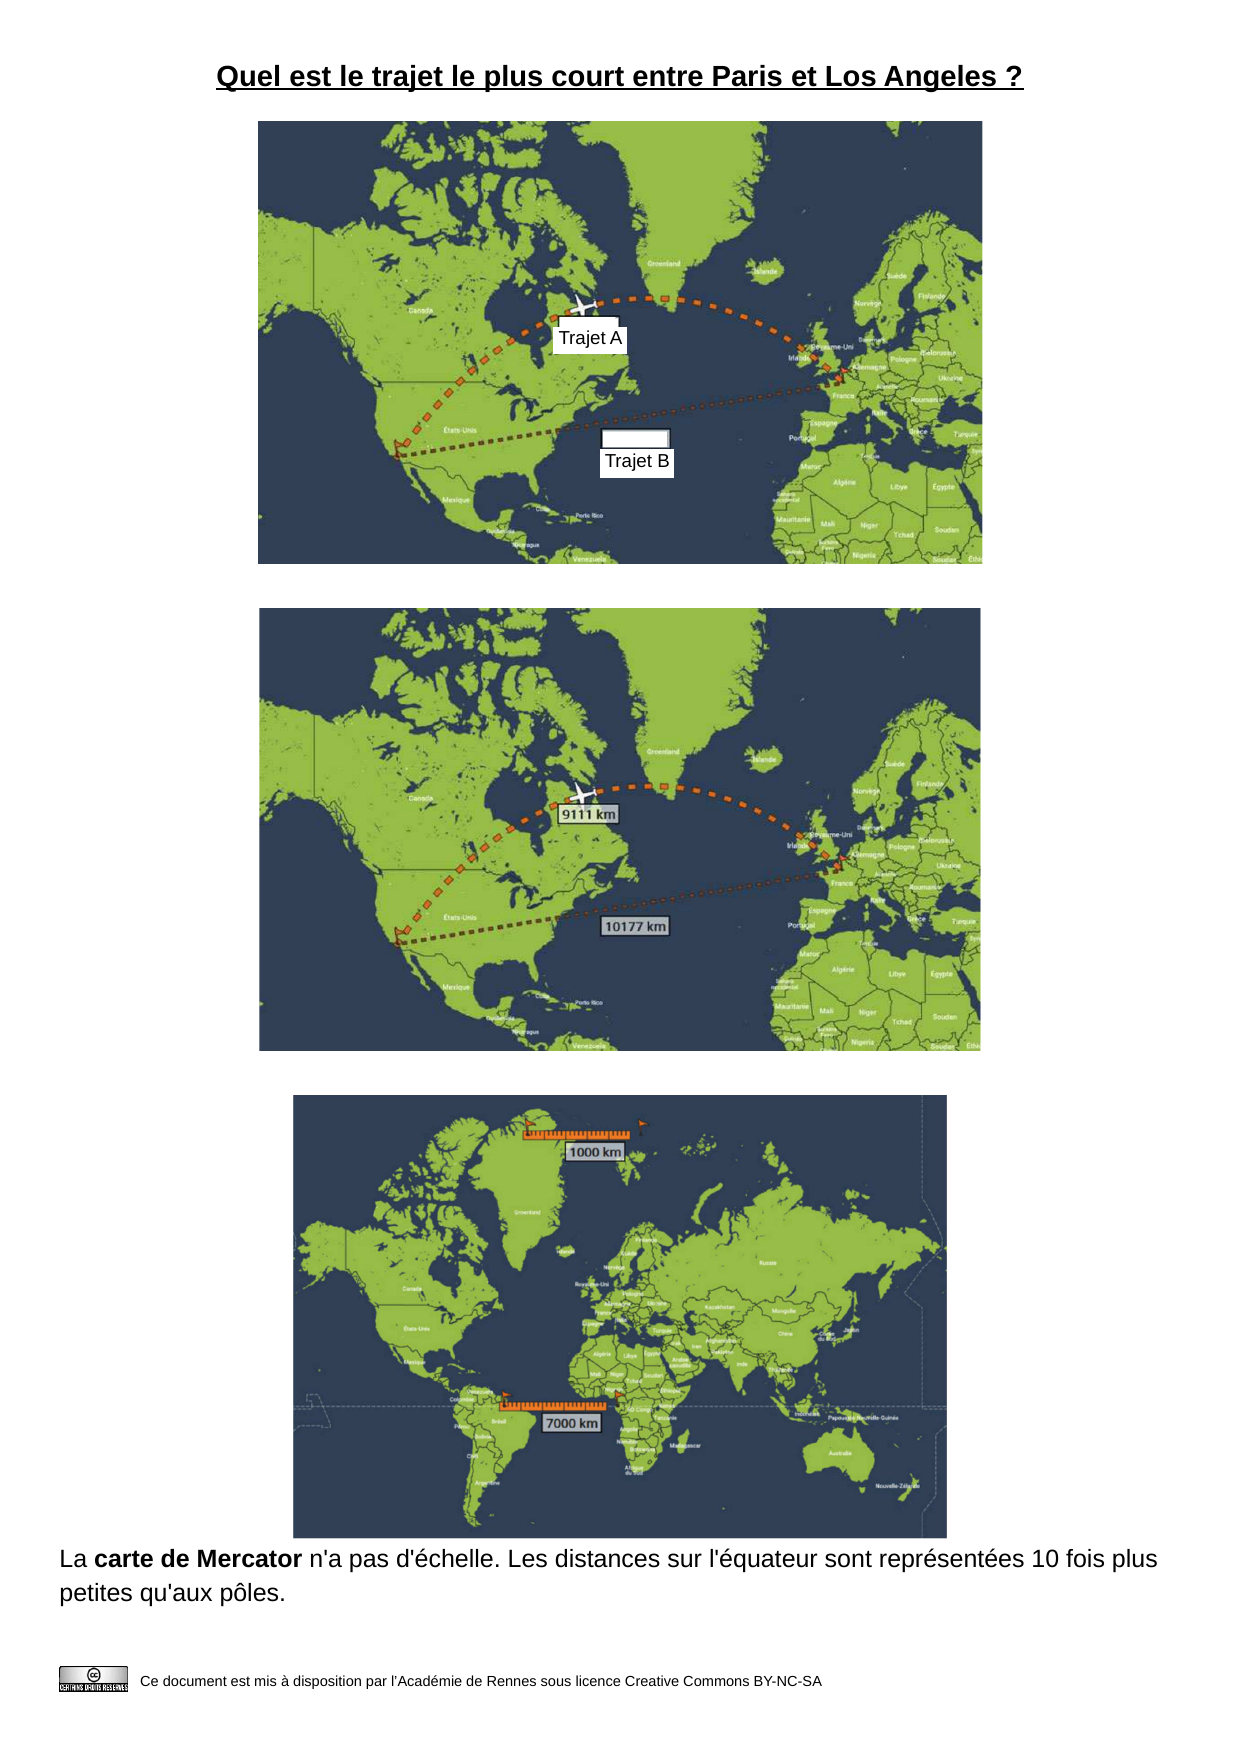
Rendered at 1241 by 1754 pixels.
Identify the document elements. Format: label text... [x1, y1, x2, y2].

table_header [59, 603, 1181, 1057]
table_header [59, 1090, 1181, 1544]
text La carte de Mercator n'a pas d'échelle. Les distances sur l'équateur sont représentées 10 fois plus petites qu'aux pôles. [59, 1544, 1181, 1606]
text Quel est le trajet le plus court entre Paris et Los Angeles ? [59, 59, 1181, 93]
table_header [59, 115, 1181, 570]
picture [292, 1095, 948, 1539]
picture [259, 608, 981, 1052]
picture [59, 1666, 128, 1692]
picture [257, 121, 983, 564]
